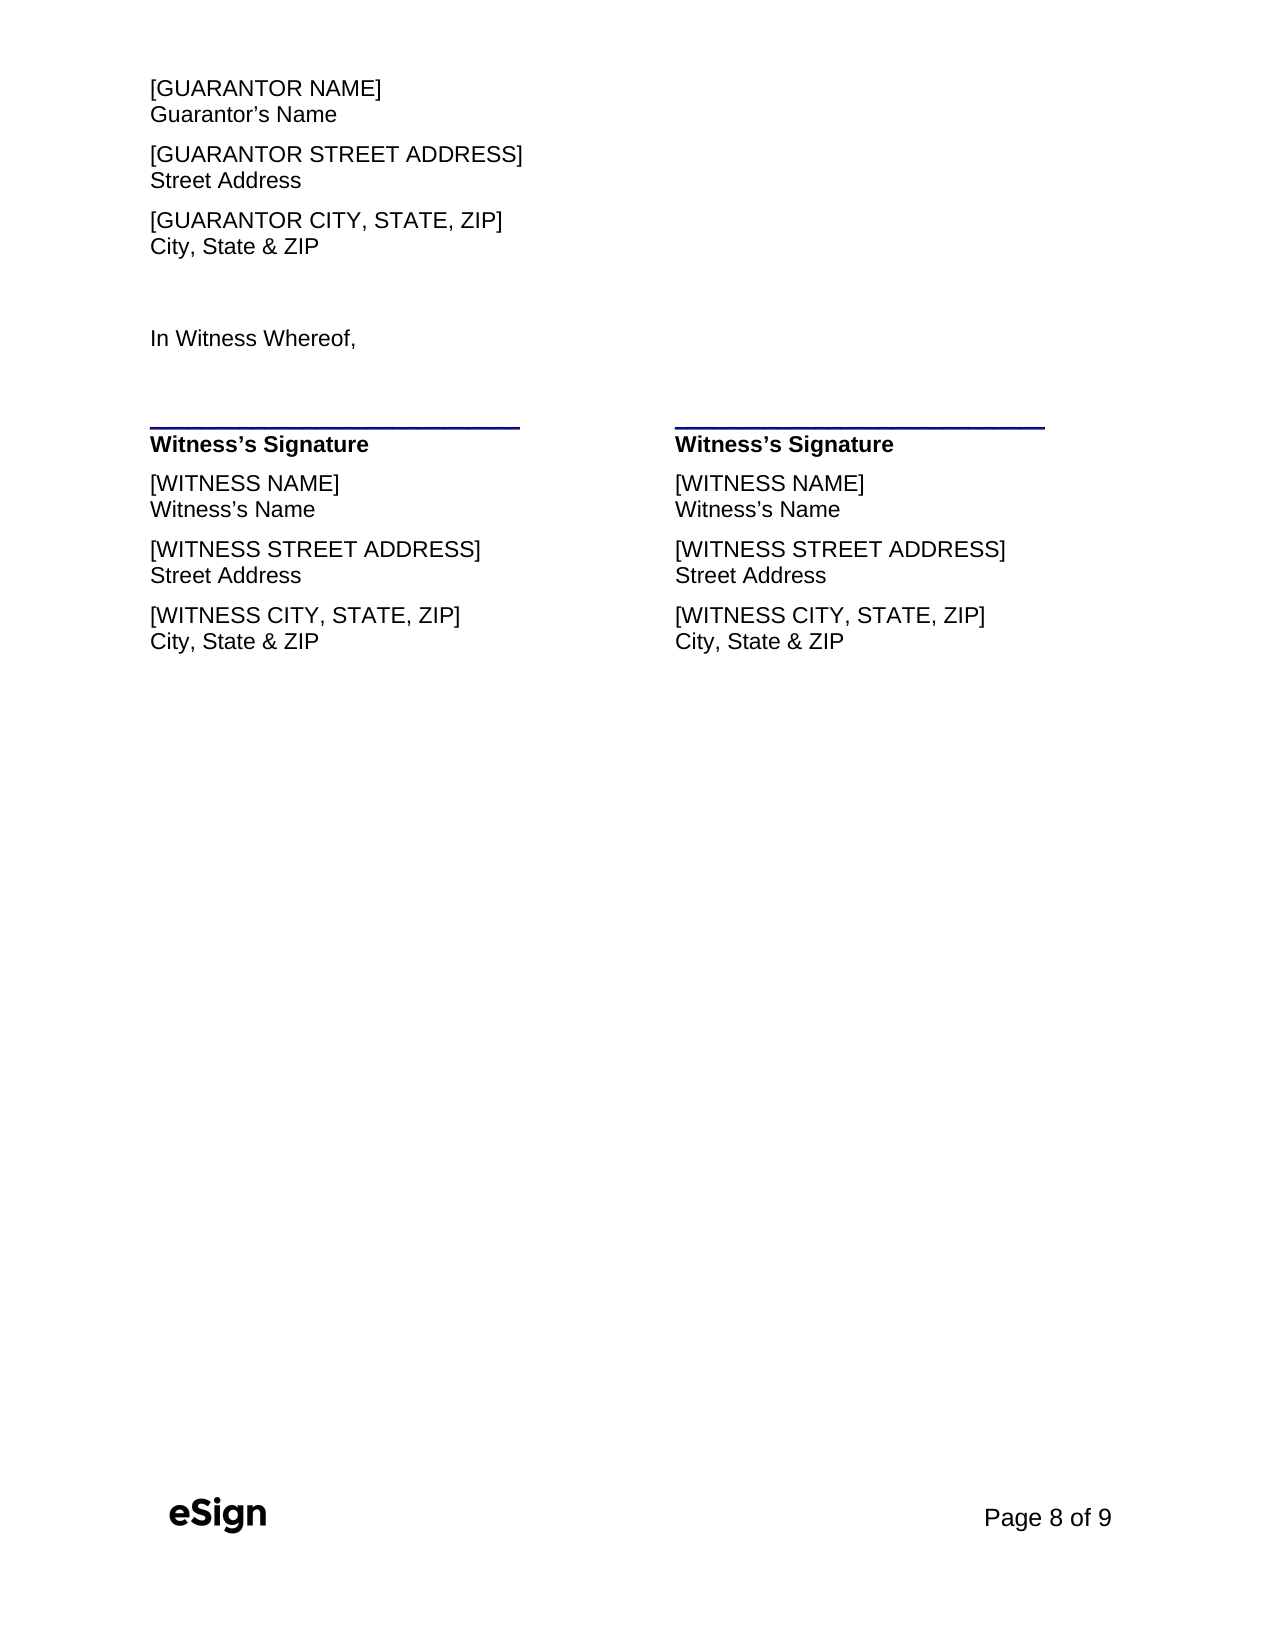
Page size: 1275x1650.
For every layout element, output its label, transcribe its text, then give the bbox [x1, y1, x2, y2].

text City, State & ZIP [150, 233, 1125, 259]
text [GUARANTOR CITY, STATE, ZIP] [150, 207, 1125, 233]
text [GUARANTOR NAME] [150, 75, 1125, 101]
text [WITNESS STREET ADDRESS] [WITNESS STREET ADDRESS] [150, 536, 1125, 562]
text Guarantor’s Name [150, 101, 1125, 128]
text City, State & ZIP City, State & ZIP [150, 628, 1125, 654]
text Street Address Street Address [150, 562, 1125, 588]
text [WITNESS CITY, STATE, ZIP] [WITNESS CITY, STATE, ZIP] [150, 602, 1125, 628]
text [GUARANTOR STREET ADDRESS] [150, 141, 1125, 167]
text [WITNESS NAME] [WITNESS NAME] [150, 470, 1125, 496]
text In Witness Whereof, [150, 325, 1125, 352]
text Witness’s Signature Witness’s Signature [150, 431, 1125, 457]
text Street Address [150, 167, 1125, 193]
text Witness’s Name Witness’s Name [150, 496, 1125, 523]
text _____________________________ _____________________________ [150, 404, 1125, 431]
